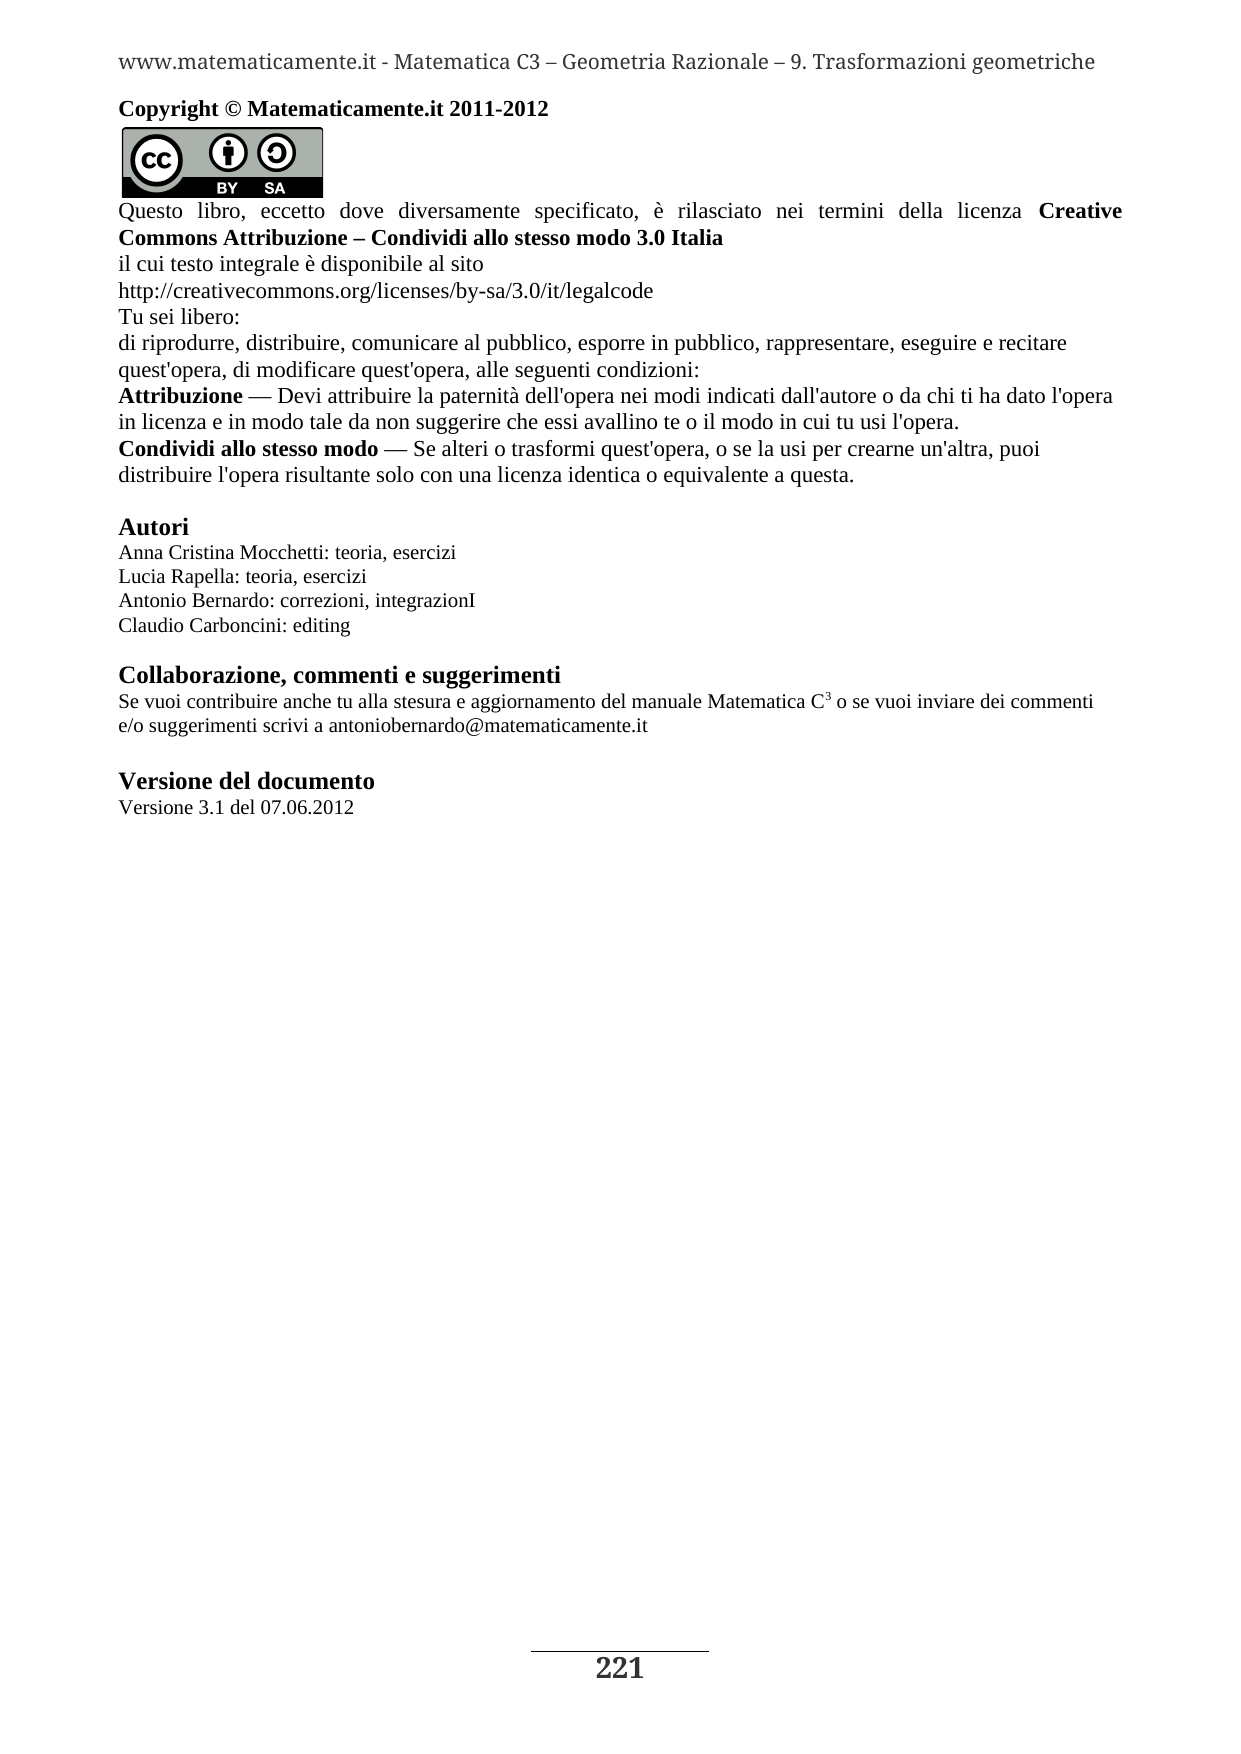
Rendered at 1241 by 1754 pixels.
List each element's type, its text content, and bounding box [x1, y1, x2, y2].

text Versione del documento [118, 766, 1122, 795]
text Lucia Rapella: teoria, esercizi [118, 564, 1122, 588]
text Claudio Carboncini: editing [118, 612, 1122, 637]
text http://creativecommons.org/licenses/by-sa/3.0/it/legalcode [118, 277, 1122, 303]
text Collaborazione, commenti e suggerimenti [118, 661, 1122, 689]
text il cui testo integrale è disponibile al sito [118, 250, 1122, 277]
text Copyright © Matematicamente.it 2011-2012 [118, 94, 1122, 121]
text Condividi allo stesso modo — Se alteri o trasformi quest'opera, o se la usi per crearne un'altra, puoi distribuire l'opera risultante solo con una licenza identica o equivalente a questa. [118, 435, 1122, 487]
text Antonio Bernardo: correzioni, integrazionI [118, 588, 1122, 612]
text Tu sei libero: [118, 303, 1122, 329]
text Versione 3.1 del 07.06.2012 [118, 795, 1122, 819]
text Autori [118, 512, 1122, 540]
text Attribuzione — Devi attribuire la paternità dell'opera nei modi indicati dall'autore o da chi ti ha dato l'opera in licenza e in modo tale da non suggerire che essi avallino te o il modo in cui tu usi l'opera. [118, 382, 1122, 435]
picture [121, 127, 324, 198]
text Anna Cristina Mocchetti: teoria, esercizi [118, 540, 1122, 564]
text di riprodurre, distribuire, comunicare al pubblico, esporre in pubblico, rappresentare, eseguire e recitare quest'opera, di modificare quest'opera, alle seguenti condizioni: [118, 329, 1122, 382]
text Se vuoi contribuire anche tu alla stesura e aggiornamento del manuale Matematica C3 o se vuoi inviare dei commenti e/o suggerimenti scrivi a antoniobernardo@matematicamente.it [118, 689, 1122, 737]
text Questo libro, eccetto dove diversamente specificato, è rilasciato nei termini della licenza Creative Commons Attribuzione – Condividi allo stesso modo 3.0 Italia [118, 121, 1122, 250]
